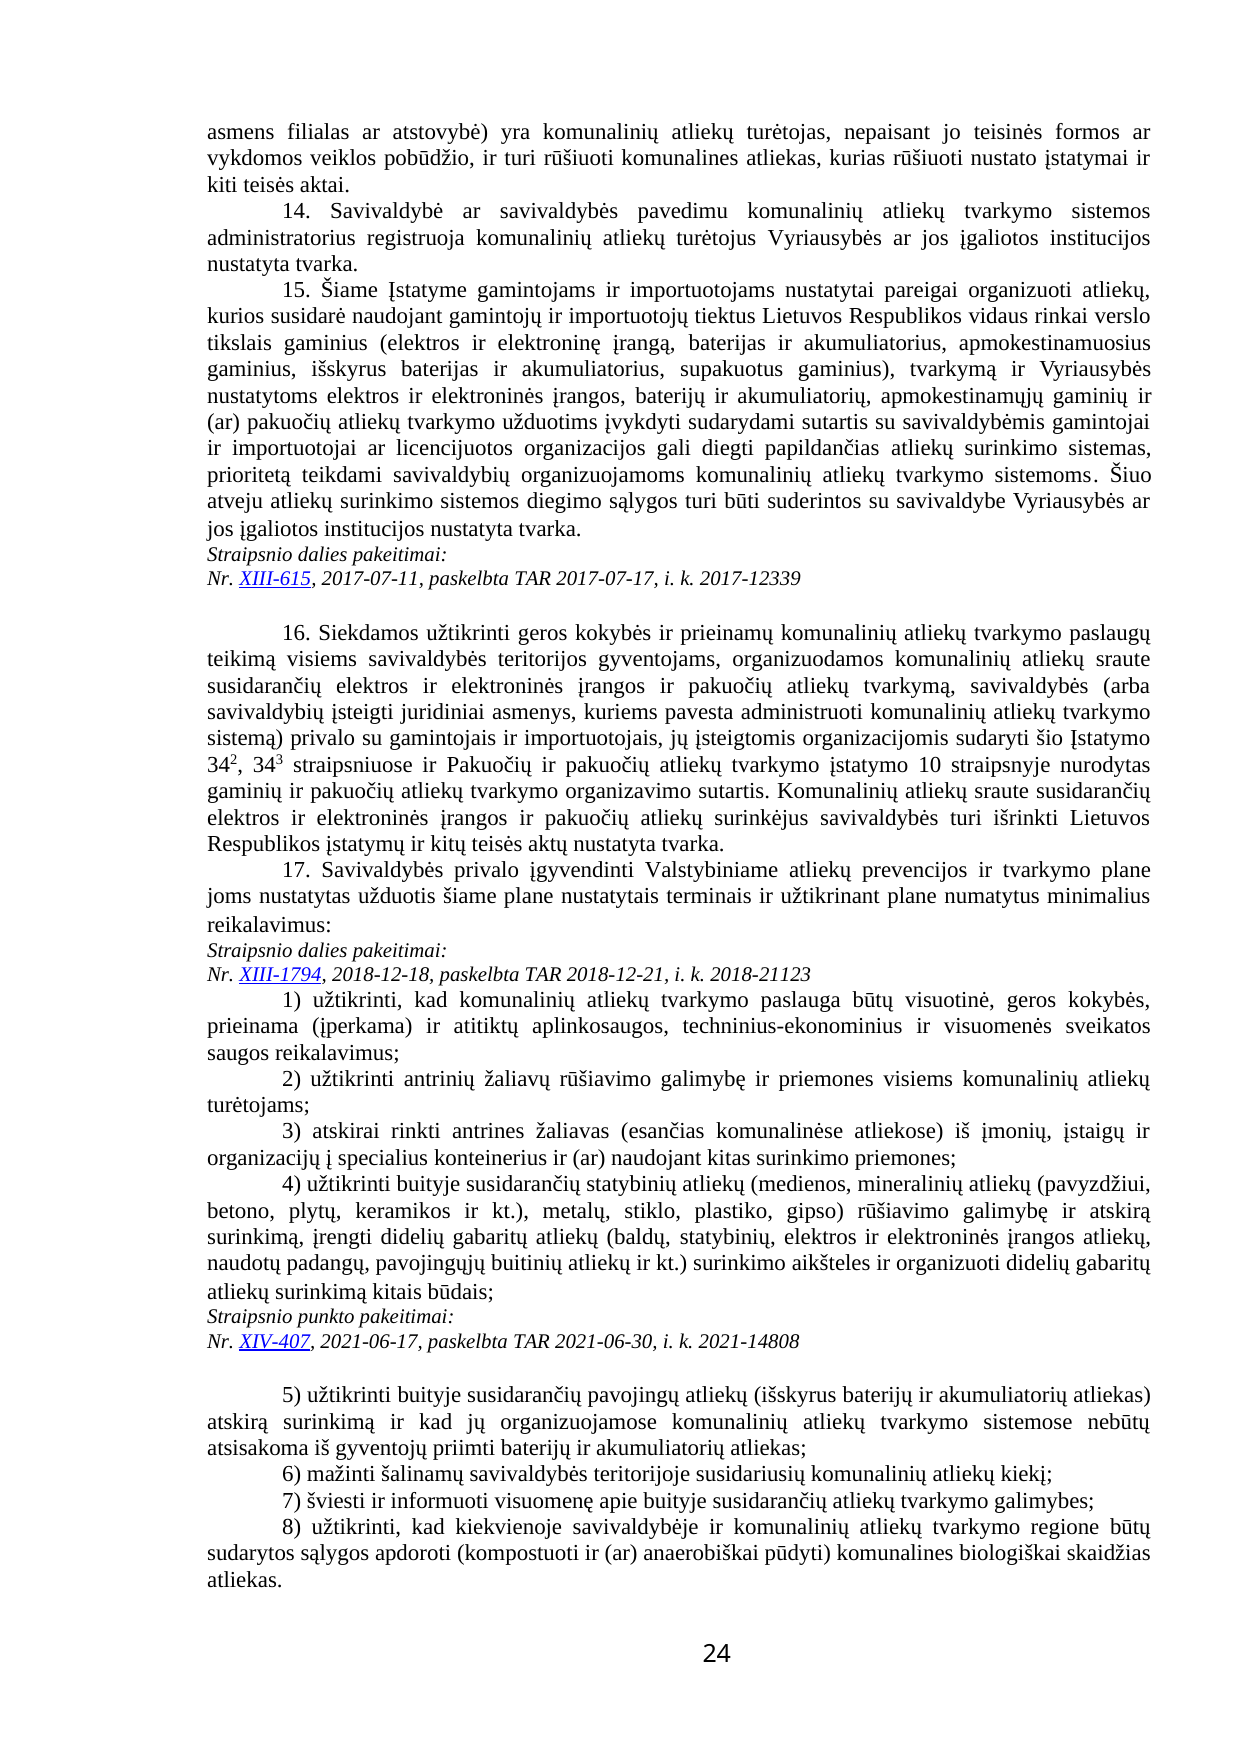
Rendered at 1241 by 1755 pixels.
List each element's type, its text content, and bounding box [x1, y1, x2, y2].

text 2) užtikrinti antrinių žaliavų rūšiavimo galimybę ir priemones visiems komunalinių atliekų turėtojams; [207, 1065, 1152, 1118]
text 7) šviesti ir informuoti visuomenę apie buityje susidarančių atliekų tvarkymo galimybes; [207, 1487, 1152, 1513]
text 4) užtikrinti buityje susidarančių statybinių atliekų (medienos, mineralinių atliekų (pavyzdžiui, betono, plytų, keramikos ir kt.), metalų, stiklo, plastiko, gipso) rūšiavimo galimybę ir atskirą surinkimą, įrengti didelių gabaritų atliekų (baldų, statybinių, elektros ir elektroninės įrangos atliekų, naudotų padangų, pavojingųjų buitinių atliekų ir kt.) surinkimo aikšteles ir organizuoti didelių gabaritų atliekų surinkimą kitais būdais; [207, 1170, 1152, 1304]
text 15. Šiame Įstatyme gamintojams ir importuotojams nustatytai pareigai organizuoti atliekų, kurios susidarė naudojant gamintojų ir importuotojų tiektus Lietuvos Respublikos vidaus rinkai verslo tikslais gaminius (elektros ir elektroninę įrangą, baterijas ir akumuliatorius, apmokestinamuosius gaminius, išskyrus baterijas ir akumuliatorius, supakuotus gaminius), tvarkymą ir Vyriausybės nustatytoms elektros ir elektroninės įrangos, baterijų ir akumuliatorių, apmokestinamųjų gaminių ir (ar) pakuočių atliekų tvarkymo užduotims įvykdyti sudarydami sutartis su savivaldybėmis gamintojai ir importuotojai ar licencijuotos organizacijos gali diegti papildančias atliekų surinkimo sistemas, prioritetą teikdami savivaldybių organizuojamoms komunalinių atliekų tvarkymo sistemoms. Šiuo atveju atliekų surinkimo sistemos diegimo sąlygos turi būti suderintos su savivaldybe Vyriausybės ar jos įgaliotos institucijos nustatyta tvarka. [207, 276, 1152, 542]
text 5) užtikrinti buityje susidarančių pavojingų atliekų (išskyrus baterijų ir akumuliatorių atliekas) atskirą surinkimą ir kad jų organizuojamose komunalinių atliekų tvarkymo sistemose nebūtų atsisakoma iš gyventojų priimti baterijų ir akumuliatorių atliekas; [207, 1381, 1152, 1460]
text 6) mažinti šalinamų savivaldybės teritorijoje susidariusių komunalinių atliekų kiekį; [207, 1460, 1152, 1487]
text 3) atskirai rinkti antrines žaliavas (esančias komunalinėse atliekose) iš įmonių, įstaigų ir organizacijų į specialius konteinerius ir (ar) naudojant kitas surinkimo priemones; [207, 1118, 1152, 1170]
text 1) užtikrinti, kad komunalinių atliekų tvarkymo paslauga būtų visuotinė, geros kokybės, prieinama (įperkama) ir atitiktų aplinkosaugos, techninius-ekonominius ir visuomenės sveikatos saugos reikalavimus; [207, 986, 1152, 1065]
text 14. Savivaldybė ar savivaldybės pavedimu komunalinių atliekų tvarkymo sistemos administratorius registruoja komunalinių atliekų turėtojus Vyriausybės ar jos įgaliotos institucijos nustatyta tvarka. [207, 197, 1152, 276]
text Straipsnio dalies pakeitimai: [207, 542, 1152, 566]
text Nr. XIII-615, 2017-07-11, paskelbta TAR 2017-07-17, i. k. 2017-12339 [207, 566, 1152, 590]
text Straipsnio punkto pakeitimai: [207, 1304, 1152, 1328]
text asmens filialas ar atstovybė) yra komunalinių atliekų turėtojas, nepaisant jo teisinės formos ar vykdomos veiklos pobūdžio, ir turi rūšiuoti komunalines atliekas, kurias rūšiuoti nustato įstatymai ir kiti teisės aktai. [207, 118, 1152, 197]
text 16. Siekdamos užtikrinti geros kokybės ir prieinamų komunalinių atliekų tvarkymo paslaugų teikimą visiems savivaldybės teritorijos gyventojams, organizuodamos komunalinių atliekų sraute susidarančių elektros ir elektroninės įrangos ir pakuočių atliekų tvarkymą, savivaldybės (arba savivaldybių įsteigti juridiniai asmenys, kuriems pavesta administruoti komunalinių atliekų tvarkymo sistemą) privalo su gamintojais ir importuotojais, jų įsteigtomis organizacijomis sudaryti šio Įstatymo 342, 343 straipsniuose ir Pakuočių ir pakuočių atliekų tvarkymo įstatymo 10 straipsnyje nurodytas gaminių ir pakuočių atliekų tvarkymo organizavimo sutartis. Komunalinių atliekų sraute susidarančių elektros ir elektroninės įrangos ir pakuočių atliekų surinkėjus savivaldybės turi išrinkti Lietuvos Respublikos įstatymų ir kitų teisės aktų nustatyta tvarka. [207, 619, 1152, 856]
text 8) užtikrinti, kad kiekvienoje savivaldybėje ir komunalinių atliekų tvarkymo regione būtų sudarytos sąlygos apdoroti (kompostuoti ir (ar) anaerobiškai pūdyti) komunalines biologiškai skaidžias atliekas. [207, 1513, 1152, 1592]
text Nr. XIII-1794, 2018-12-18, paskelbta TAR 2018-12-21, i. k. 2018-21123 [207, 962, 1152, 986]
text Straipsnio dalies pakeitimai: [207, 938, 1152, 962]
text 17. Savivaldybės privalo įgyvendinti Valstybiniame atliekų prevencijos ir tvarkymo plane joms nustatytas užduotis šiame plane nustatytais terminais ir užtikrinant plane numatytus minimalius reikalavimus: [207, 856, 1152, 938]
text Nr. XIV-407, 2021-06-17, paskelbta TAR 2021-06-30, i. k. 2021-14808 [207, 1328, 1152, 1353]
